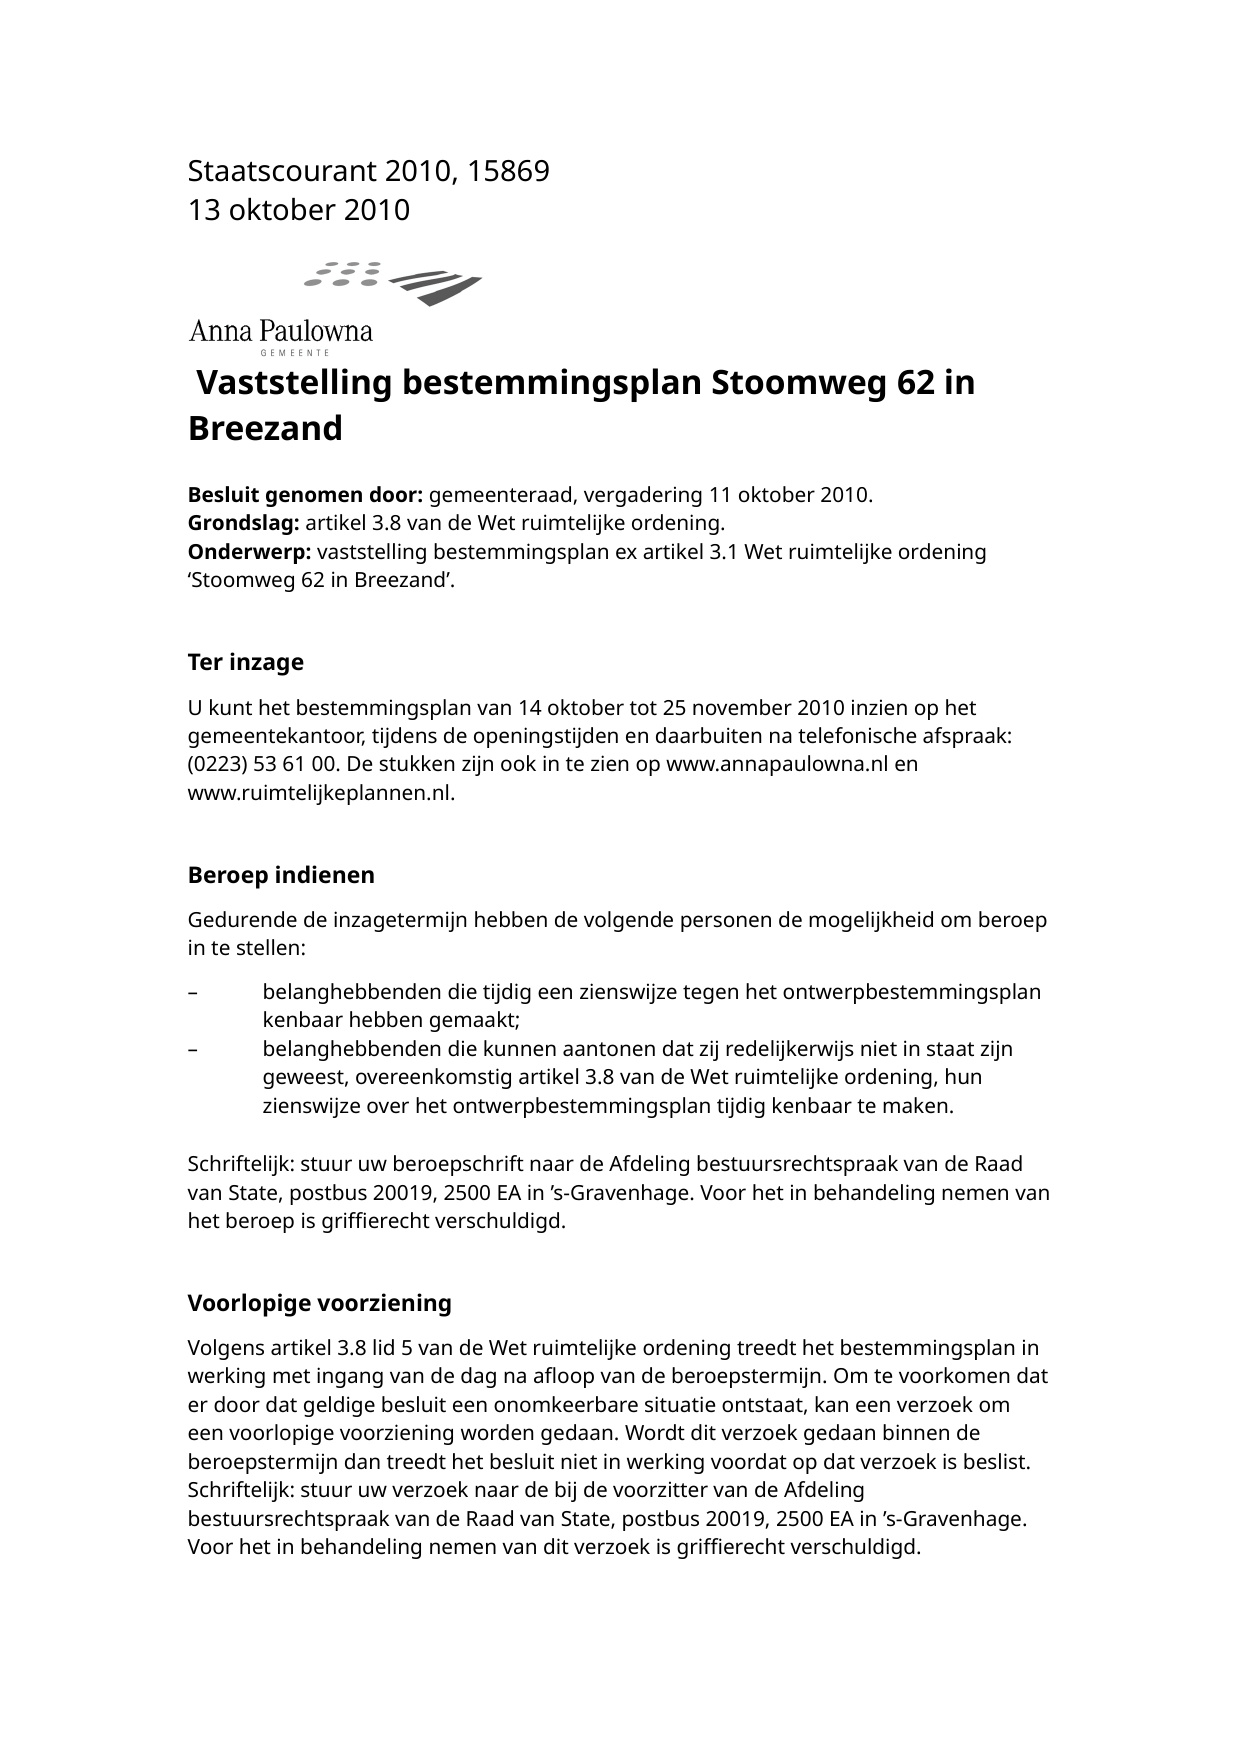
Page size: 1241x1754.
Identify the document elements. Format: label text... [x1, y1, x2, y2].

text Schriftelijk: stuur uw verzoek naar de bij de voorzitter van de Afdeling bestuursrechtspraak van de Raad van State, postbus 20019, 2500 EA in ’s-Gravenhage. Voor het in behandeling nemen van dit verzoek is griffierecht verschuldigd. [187, 1475, 1053, 1561]
subtitle Vaststelling bestemmingsplan Stoomweg 62 in Breezand [187, 271, 1053, 450]
text Volgens artikel 3.8 lid 5 van de Wet ruimtelijke ordening treedt het bestemmingsplan in werking met ingang van de dag na afloop van de beroepstermijn. Om te voorkomen dat er door dat geldige besluit een onomkeerbare situatie ontstaat, kan een verzoek om een voorlopige voorziening worden gedaan. Wordt dit verzoek gedaan binnen de beroepstermijn dan treedt het besluit niet in werking voordat op dat verzoek is beslist. [187, 1333, 1053, 1475]
text Staatscourant 2010, 15869 [187, 150, 1053, 190]
text Grondslag: artikel 3.8 van de Wet ruimtelijke ordening. [187, 508, 1053, 537]
list belanghebbenden die kunnen aantonen dat zij redelijkerwijs niet in staat zijn geweest, overeenkomstig artikel 3.8 van de Wet ruimtelijke ordening, hun zienswijze over het ontwerpbestemmingsplan tijdig kenbaar te maken. [187, 1034, 1053, 1119]
text 13 oktober 2010 [187, 190, 1053, 229]
text Gedurende de inzagetermijn hebben de volgende personen de mogelijkheid om beroep in te stellen: [187, 905, 1053, 962]
text Schriftelijk: stuur uw beroepschrift naar de Afdeling bestuursrechtspraak van de Raad van State, postbus 20019, 2500 EA in ’s-Gravenhage. Voor het in behandeling nemen van het beroep is griffierecht verschuldigd. [187, 1149, 1053, 1234]
subtitle Ter inzage [187, 646, 1053, 678]
picture [187, 258, 484, 359]
text Besluit genomen door: gemeenteraad, vergadering 11 oktober 2010. [187, 480, 1053, 508]
subtitle Beroep indienen [187, 859, 1053, 890]
text U kunt het bestemmingsplan van 14 oktober tot 25 november 2010 inzien op het gemeentekantoor, tijdens de openingstijden en daarbuiten na telefonische afspraak: (0223) 53 61 00. De stukken zijn ook in te zien op www.annapaulowna.nl en www.ruimtelijkeplannen.nl. [187, 693, 1053, 806]
text Onderwerp: vaststelling bestemmingsplan ex artikel 3.1 Wet ruimtelijke ordening ‘Stoomweg 62 in Breezand’. [187, 537, 1053, 594]
subtitle Voorlopige voorziening [187, 1287, 1053, 1318]
list belanghebbenden die tijdig een zienswijze tegen het ontwerpbestemmingsplan kenbaar hebben gemaakt; [187, 977, 1053, 1034]
